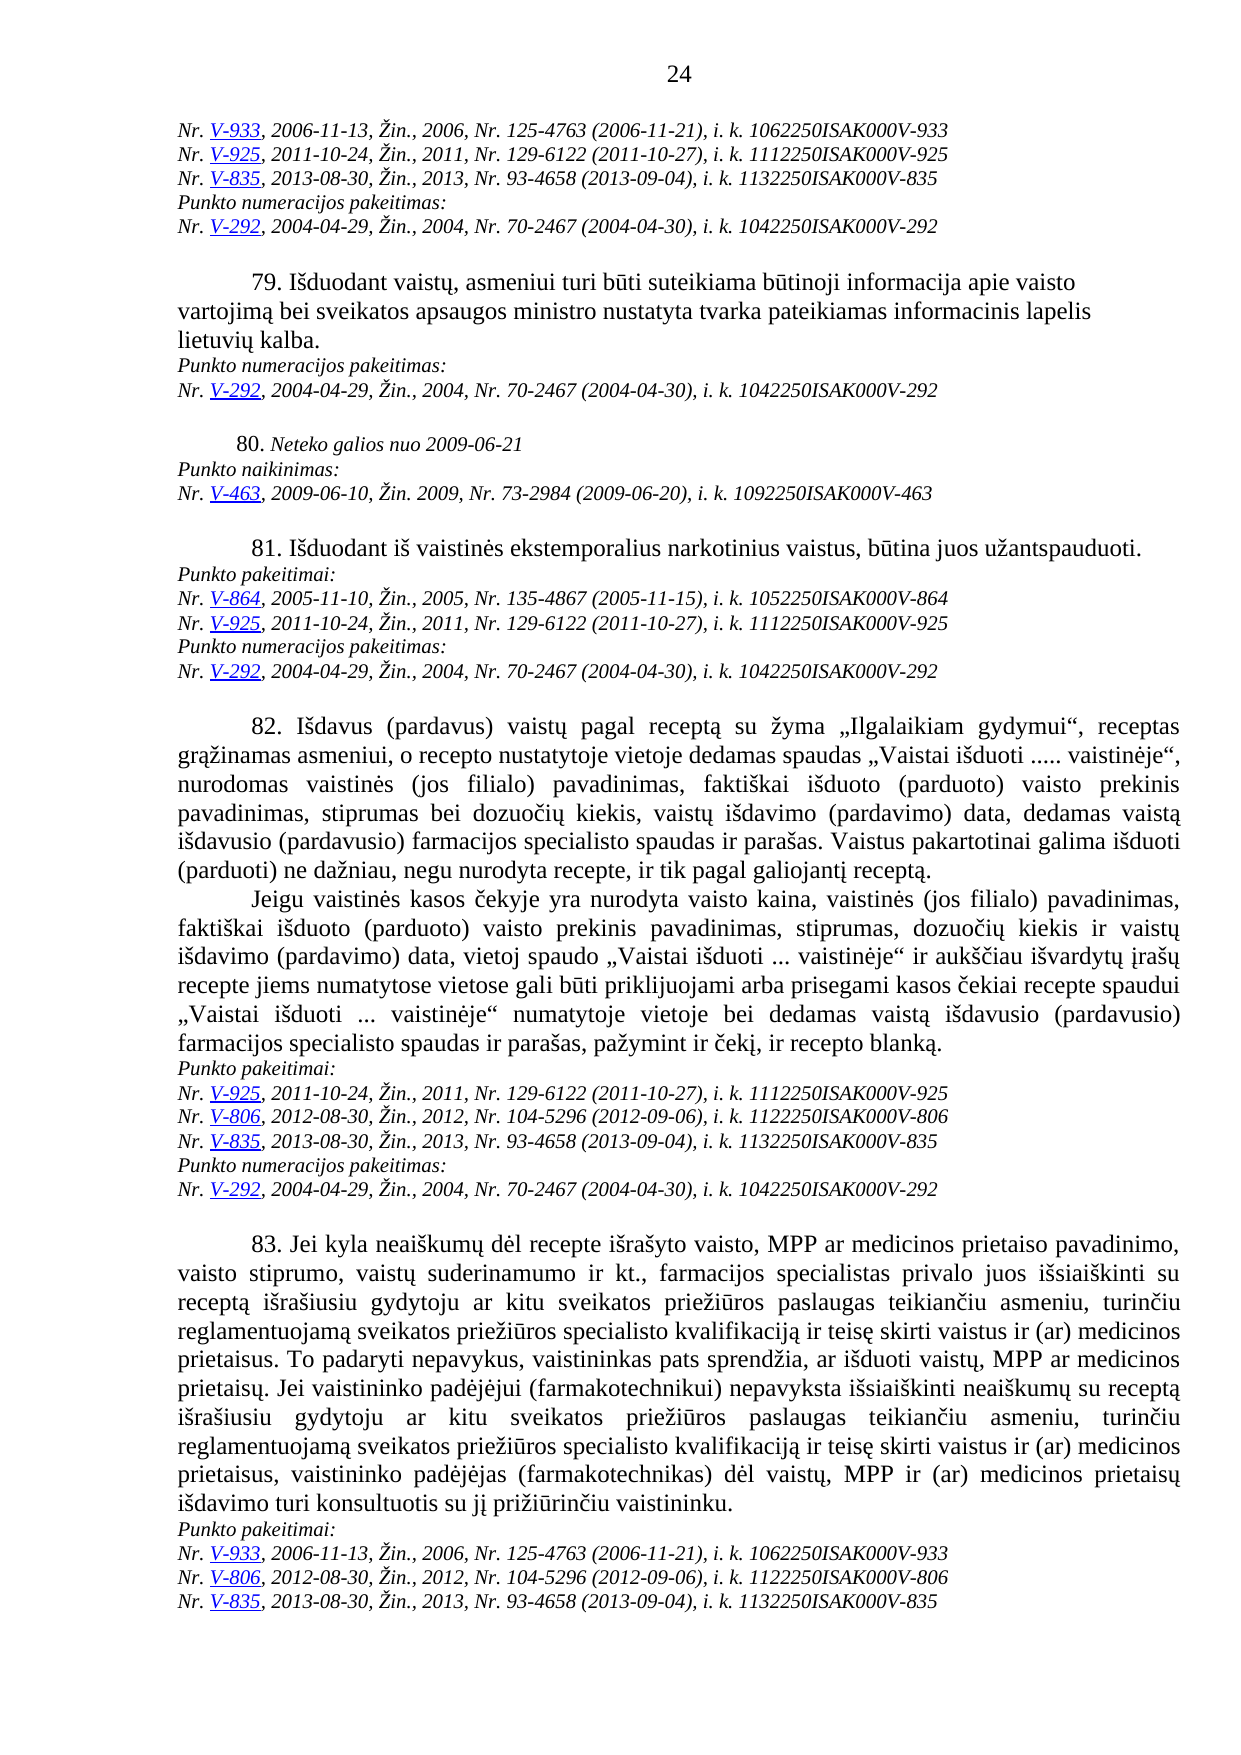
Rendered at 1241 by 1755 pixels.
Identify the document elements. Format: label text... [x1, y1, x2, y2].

text Punkto naikinimas: [177, 457, 1181, 481]
text 82. Išdavus (pardavus) vaistų pagal receptą su žyma „Ilgalaikiam gydymui“, receptas grąžinamas asmeniui, o recepto nustatytoje vietoje dedamas spaudas „Vaistai išduoti ..... vaistinėje“, nurodomas vaistinės (jos filialo) pavadinimas, faktiškai išduoto (parduoto) vaisto prekinis pavadinimas, stiprumas bei dozuočių kiekis, vaistų išdavimo (pardavimo) data, dedamas vaistą išdavusio (pardavusio) farmacijos specialisto spaudas ir parašas. Vaistus pakartotinai galima išduoti (parduoti) ne dažniau, negu nurodyta recepte, ir tik pagal galiojantį receptą. [177, 711, 1181, 884]
text Nr. V-463, 2009-06-10, Žin. 2009, Nr. 73-2984 (2009-06-20), i. k. 1092250ISAK000V-463 [177, 481, 1181, 505]
text 81. Išduodant iš vaistinės ekstemporalius narkotinius vaistus, būtina juos užantspauduoti. [177, 533, 1181, 562]
text Nr. V-835, 2013-08-30, Žin., 2013, Nr. 93-4658 (2013-09-04), i. k. 1132250ISAK000V-835 [177, 166, 1181, 190]
text Nr. V-835, 2013-08-30, Žin., 2013, Nr. 93-4658 (2013-09-04), i. k. 1132250ISAK000V-835 [177, 1128, 1181, 1153]
text Nr. V-925, 2011-10-24, Žin., 2011, Nr. 129-6122 (2011-10-27), i. k. 1112250ISAK000V-925 [177, 1080, 1181, 1104]
text Nr. V-933, 2006-11-13, Žin., 2006, Nr. 125-4763 (2006-11-21), i. k. 1062250ISAK000V-933 [177, 1541, 1181, 1565]
text Nr. V-806, 2012-08-30, Žin., 2012, Nr. 104-5296 (2012-09-06), i. k. 1122250ISAK000V-806 [177, 1104, 1181, 1128]
text 79. Išduodant vaistų, asmeniui turi būti suteikiama būtinoji informacija apie vaisto vartojimą bei sveikatos apsaugos ministro nustatyta tvarka pateikiamas informacinis lapelis lietuvių kalba. [177, 267, 1122, 353]
text Nr. V-925, 2011-10-24, Žin., 2011, Nr. 129-6122 (2011-10-27), i. k. 1112250ISAK000V-925 [177, 610, 1181, 634]
text Nr. V-835, 2013-08-30, Žin., 2013, Nr. 93-4658 (2013-09-04), i. k. 1132250ISAK000V-835 [177, 1589, 1181, 1613]
text Punkto numeracijos pakeitimas: [177, 353, 1181, 377]
text Nr. V-925, 2011-10-24, Žin., 2011, Nr. 129-6122 (2011-10-27), i. k. 1112250ISAK000V-925 [177, 142, 1181, 166]
text Punkto numeracijos pakeitimas: [177, 190, 1181, 214]
text Punkto numeracijos pakeitimas: [177, 1153, 1181, 1177]
text Nr. V-292, 2004-04-29, Žin., 2004, Nr. 70-2467 (2004-04-30), i. k. 1042250ISAK000V-292 [177, 377, 1181, 402]
text Nr. V-292, 2004-04-29, Žin., 2004, Nr. 70-2467 (2004-04-30), i. k. 1042250ISAK000V-292 [177, 658, 1181, 683]
text Punkto pakeitimai: [177, 1056, 1181, 1080]
text Nr. V-292, 2004-04-29, Žin., 2004, Nr. 70-2467 (2004-04-30), i. k. 1042250ISAK000V-292 [177, 1177, 1181, 1201]
text 80. Neteko galios nuo 2009-06-21 [177, 430, 1181, 457]
text Jeigu vaistinės kasos čekyje yra nurodyta vaisto kaina, vaistinės (jos filialo) pavadinimas, faktiškai išduoto (parduoto) vaisto prekinis pavadinimas, stiprumas, dozuočių kiekis ir vaistų išdavimo (pardavimo) data, vietoj spaudo „Vaistai išduoti ... vaistinėje“ ir aukščiau išvardytų įrašų recepte jiems numatytose vietose gali būti priklijuojami arba prisegami kasos čekiai recepte spaudui „Vaistai išduoti ... vaistinėje“ numatytoje vietoje bei dedamas vaistą išdavusio (pardavusio) farmacijos specialisto spaudas ir parašas, pažymint ir čekį, ir recepto blanką. [177, 884, 1181, 1056]
text Punkto pakeitimai: [177, 1517, 1181, 1541]
text Nr. V-864, 2005-11-10, Žin., 2005, Nr. 135-4867 (2005-11-15), i. k. 1052250ISAK000V-864 [177, 586, 1181, 610]
text 83. Jei kyla neaiškumų dėl recepte išrašyto vaisto, MPP ar medicinos prietaiso pavadinimo, vaisto stiprumo, vaistų suderinamumo ir kt., farmacijos specialistas privalo juos išsiaiškinti su receptą išrašiusiu gydytoju ar kitu sveikatos priežiūros paslaugas teikiančiu asmeniu, turinčiu reglamentuojamą sveikatos priežiūros specialisto kvalifikaciją ir teisę skirti vaistus ir (ar) medicinos prietaisus. To padaryti nepavykus, vaistininkas pats sprendžia, ar išduoti vaistų, MPP ar medicinos prietaisų. Jei vaistininko padėjėjui (farmakotechnikui) nepavyksta išsiaiškinti neaiškumų su receptą išrašiusiu gydytoju ar kitu sveikatos priežiūros paslaugas teikiančiu asmeniu, turinčiu reglamentuojamą sveikatos priežiūros specialisto kvalifikaciją ir teisę skirti vaistus ir (ar) medicinos prietaisus, vaistininko padėjėjas (farmakotechnikas) dėl vaistų, MPP ir (ar) medicinos prietaisų išdavimo turi konsultuotis su jį prižiūrinčiu vaistininku. [177, 1229, 1181, 1517]
text Nr. V-933, 2006-11-13, Žin., 2006, Nr. 125-4763 (2006-11-21), i. k. 1062250ISAK000V-933 [177, 118, 1181, 142]
text Nr. V-806, 2012-08-30, Žin., 2012, Nr. 104-5296 (2012-09-06), i. k. 1122250ISAK000V-806 [177, 1565, 1181, 1589]
text Nr. V-292, 2004-04-29, Žin., 2004, Nr. 70-2467 (2004-04-30), i. k. 1042250ISAK000V-292 [177, 214, 1181, 238]
text Punkto pakeitimai: [177, 562, 1181, 586]
text Punkto numeracijos pakeitimas: [177, 634, 1181, 658]
